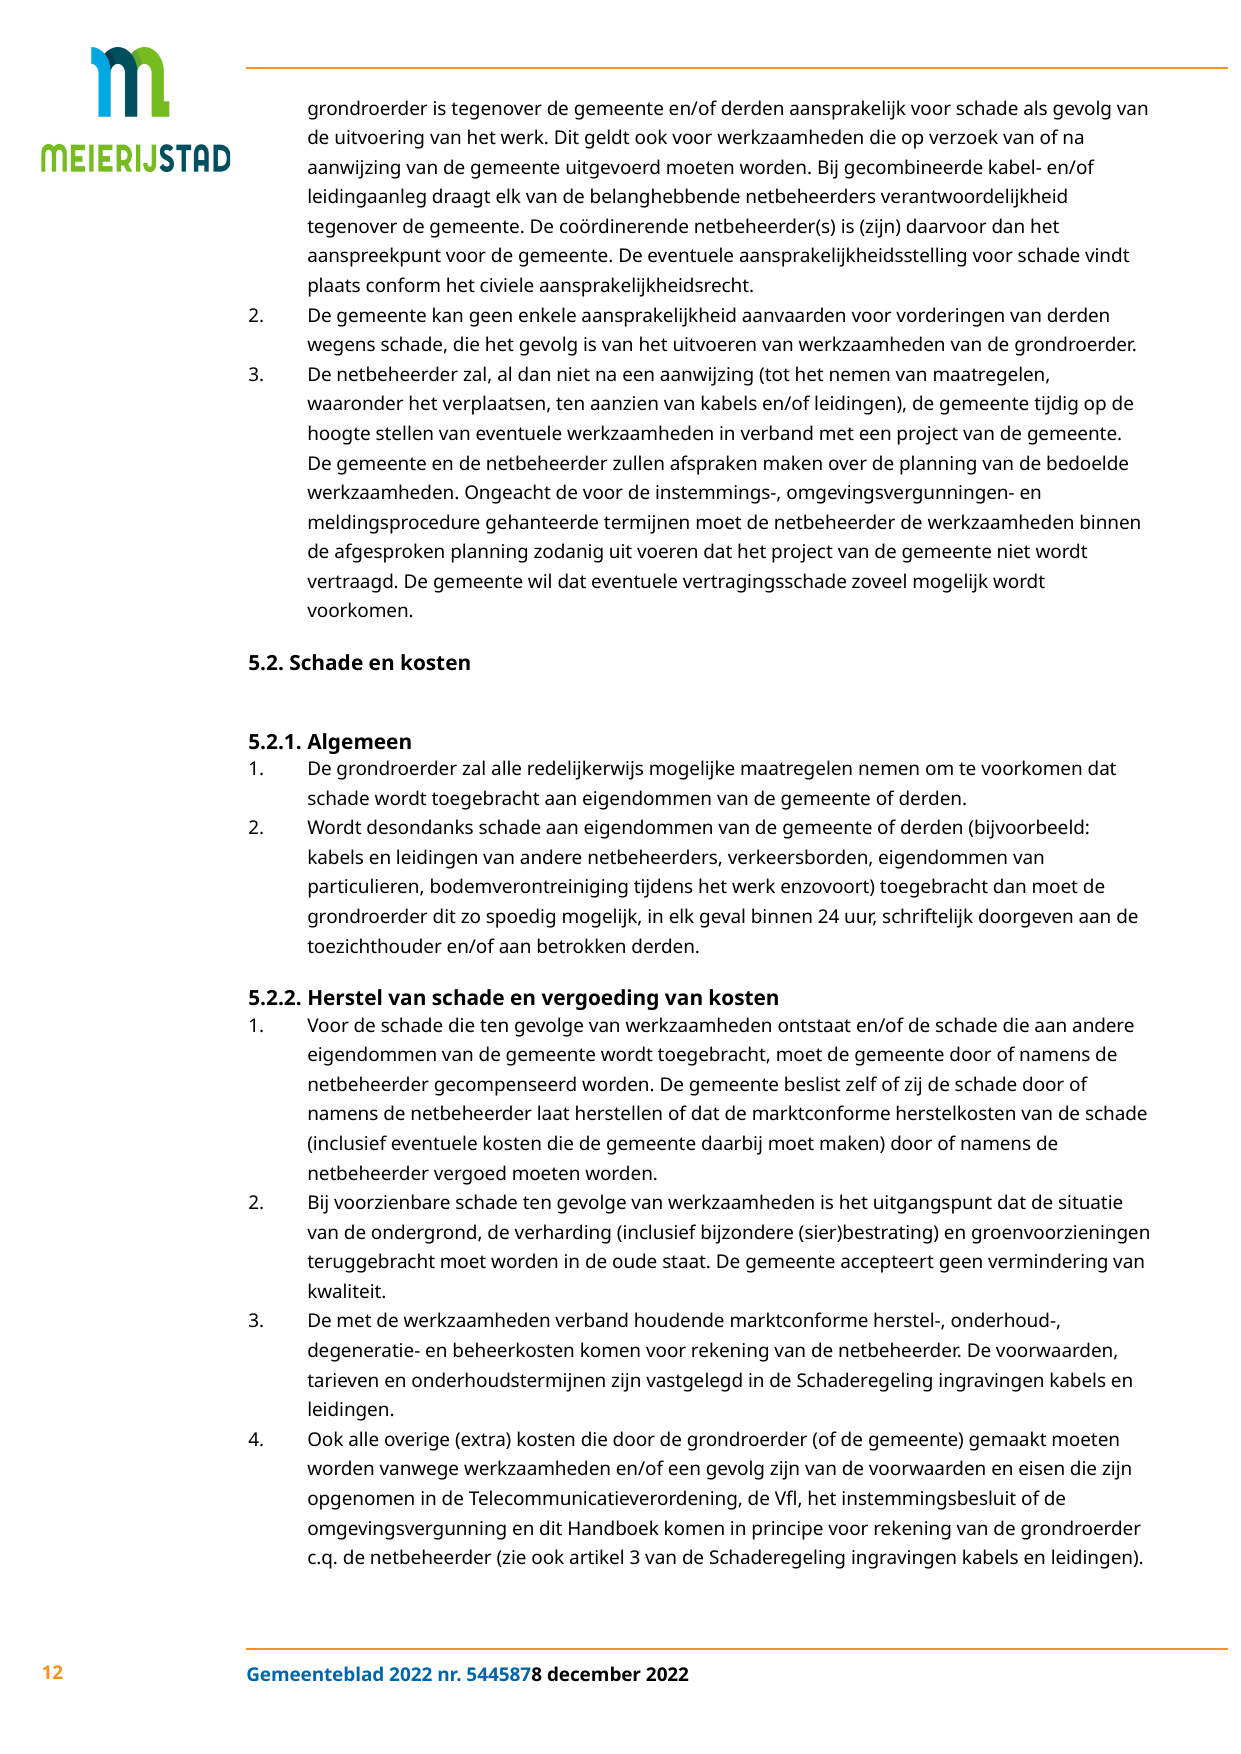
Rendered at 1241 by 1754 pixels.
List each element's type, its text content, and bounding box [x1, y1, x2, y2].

list De gemeente kan geen enkele aansprakelijkheid aanvaarden voor vorderingen van derden wegens schade, die het gevolg is van het uitvoeren van werkzaamheden van de grondroerder. [248, 302, 1152, 357]
list Wordt desondanks schade aan eigendommen van de gemeente of derden (bijvoorbeeld: kabels en leidingen van andere netbeheerders, verkeersborden, eigendommen van particulieren, bodemverontreiniging tijdens het werk enzovoort) toegebracht dan moet de grondroerder dit zo spoedig mogelijk, in elk geval binnen 24 uur, schriftelijk doorgeven aan de toezichthouder en/of aan betrokken derden. [248, 814, 1152, 959]
list Bij voorzienbare schade ten gevolge van werkzaamheden is het uitgangspunt dat de situatie van de ondergrond, de verharding (inclusief bijzondere (sier)bestrating) en groenvoorzieningen teruggebracht moet worden in de oude staat. De gemeente accepteert geen vermindering van kwaliteit. [248, 1189, 1152, 1304]
list grondroerder is tegenover de gemeente en/of derden aansprakelijk voor schade als gevolg van de uitvoering van het werk. Dit geldt ook voor werkzaamheden die op verzoek van of na aanwijzing van de gemeente uitgevoerd moeten worden. Bij gecombineerde kabel- en/of leidingaanleg draagt elk van de belanghebbende netbeheerders verantwoordelijkheid tegenover de gemeente. De coördinerende netbeheerder(s) is (zijn) daarvoor dan het aanspreekpunt voor de gemeente. De eventuele aansprakelijkheidsstelling voor schade vindt plaats conform het civiele aansprakelijkheidsrecht. [248, 95, 1152, 298]
list Voor de schade die ten gevolge van werkzaamheden ontstaat en/of de schade die aan andere eigendommen van de gemeente wordt toegebracht, moet de gemeente door of namens de netbeheerder gecompenseerd worden. De gemeente beslist zelf of zij de schade door of namens de netbeheerder laat herstellen of dat de marktconforme herstelkosten van de schade (inclusief eventuele kosten die de gemeente daarbij moet maken) door of namens de netbeheerder vergoed moeten worden. [248, 1012, 1152, 1185]
list De netbeheerder zal, al dan niet na een aanwijzing (tot het nemen van maatregelen, waaronder het verplaatsen, ten aanzien van kabels en/of leidingen), de gemeente tijdig op de hoogte stellen van eventuele werkzaamheden in verband met een project van de gemeente. De gemeente en de netbeheerder zullen afspraken maken over de planning van de bedoelde werkzaamheden. Ongeacht de voor de instemmings-, omgevingsvergunningen- en meldingsprocedure gehanteerde termijnen moet de netbeheerder de werkzaamheden binnen de afgesproken planning zodanig uit voeren dat het project van de gemeente niet wordt vertraagd. De gemeente wil dat eventuele vertragingsschade zoveel mogelijk wordt voorkomen. [248, 361, 1152, 623]
list De grondroerder zal alle redelijkerwijs mogelijke maatregelen nemen om te voorkomen dat schade wordt toegebracht aan eigendommen van de gemeente of derden. [248, 755, 1152, 811]
picture [41, 47, 231, 172]
text 5.2. Schade en kosten [248, 648, 1152, 677]
text 5.2.1. Algemeen [248, 727, 1152, 755]
list De met de werkzaamheden verband houdende marktconforme herstel-, onderhoud-, degeneratie- en beheerkosten komen voor rekening van de netbeheerder. De voorwaarden, tarieven en onderhoudstermijnen zijn vastgelegd in de Schaderegeling ingravingen kabels en leidingen. [248, 1308, 1152, 1422]
list Ook alle overige (extra) kosten die door de grondroerder (of de gemeente) gemaakt moeten worden vanwege werkzaamheden en/of een gevolg zijn van de voorwaarden en eisen die zijn opgenomen in de Telecommunicatieverordening, de Vfl, het instemmingsbesluit of de omgevingsvergunning en dit Handboek komen in principe voor rekening van de grondroerder c.q. de netbeheerder (zie ook artikel 3 van de Schaderegeling ingravingen kabels en leidingen). [248, 1426, 1152, 1570]
text 5.2.2. Herstel van schade en vergoeding van kosten [248, 983, 1152, 1012]
